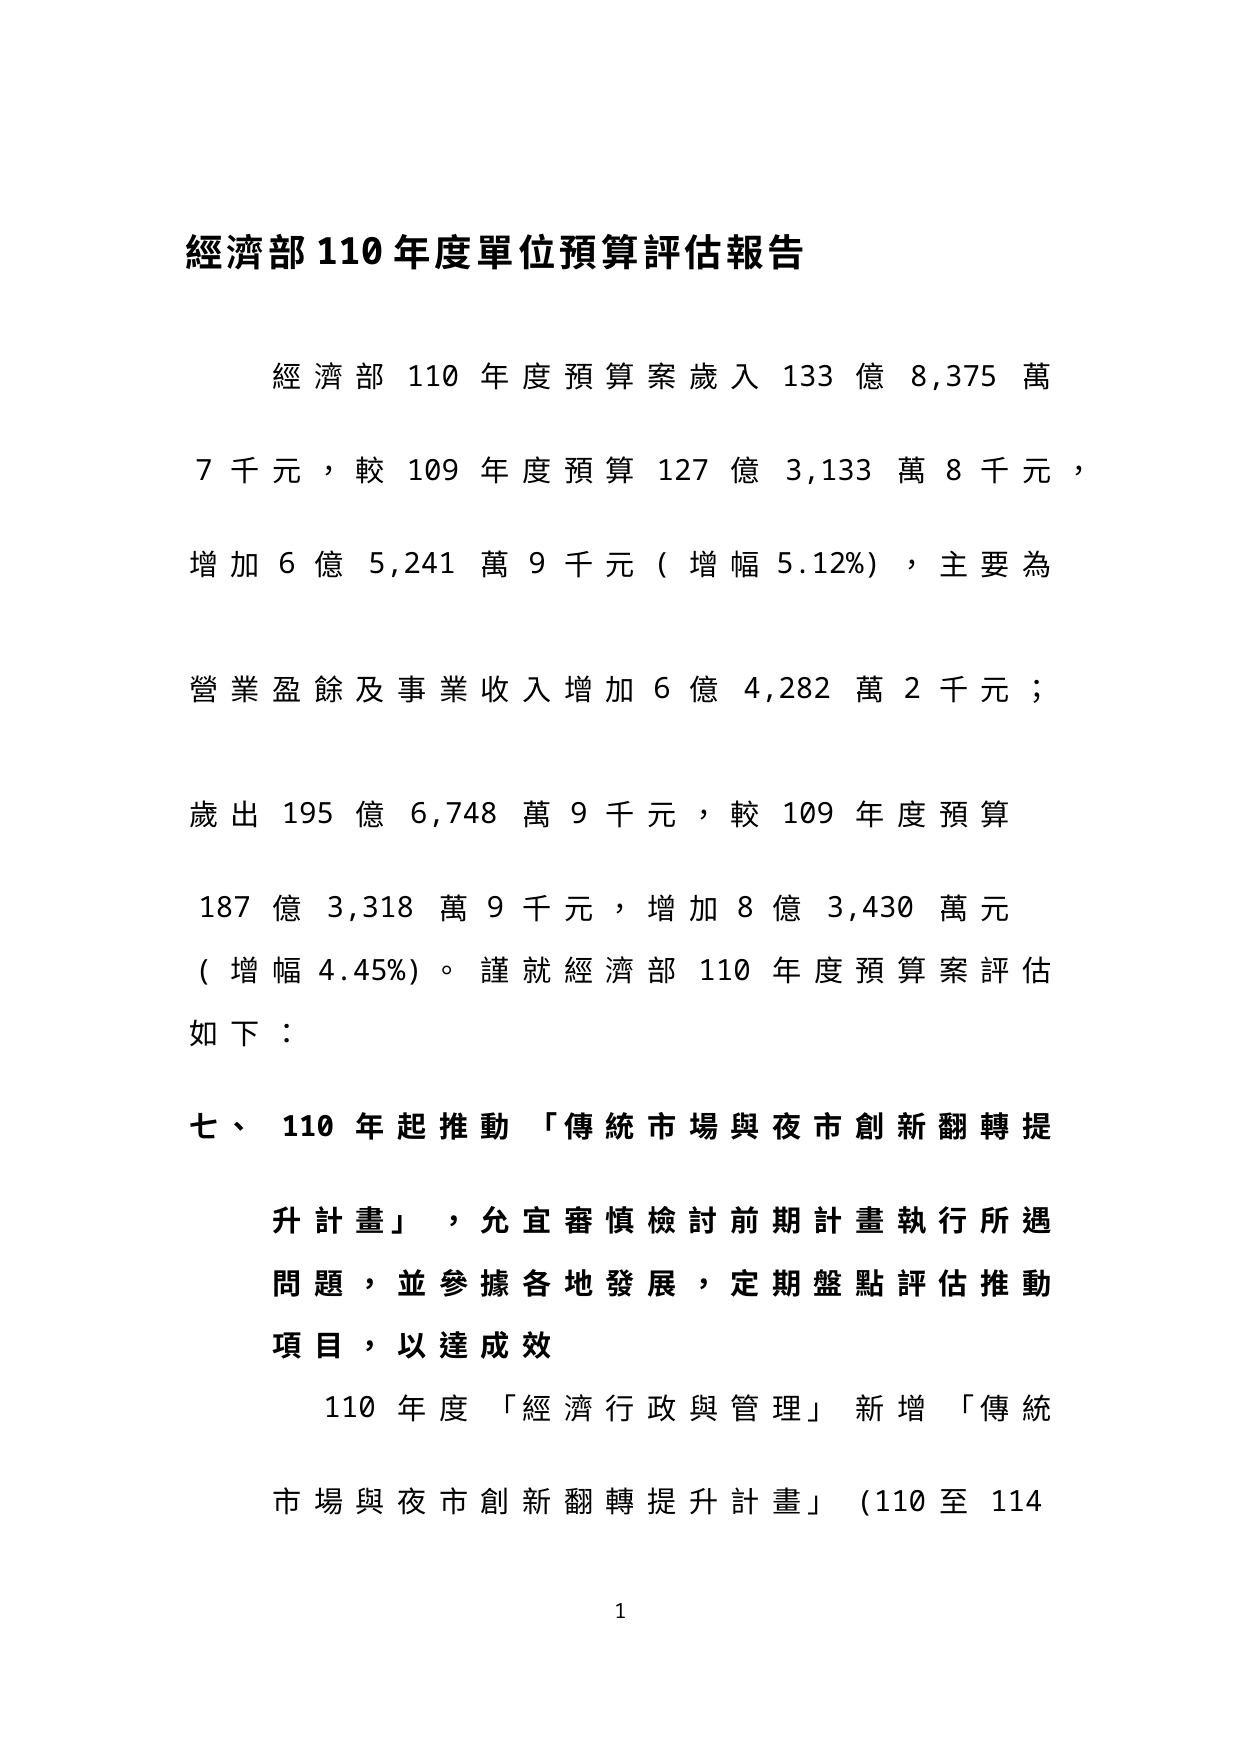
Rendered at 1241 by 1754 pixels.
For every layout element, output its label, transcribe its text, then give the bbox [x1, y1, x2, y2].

text 七、110年起推動「傳統市場與夜市創新翻轉提升計畫」，允宜審慎檢討前期計畫執行所遇問題，並參據各地發展，定期盤點評估推動項目，以達成效 [183, 1052, 1058, 1365]
text 經濟部110年度單位預算評估報告 [183, 177, 1058, 302]
text 110年度「經濟行政與管理」新增「傳統市場與夜市創新翻轉提升計畫」(110至114 [242, 1365, 1058, 1552]
text 經濟部110年度預算案歲入133億8,375萬7千元，較109年度預算127億3,133萬8千元，增加6億5,241萬9千元(增幅5.12%)，主要為營業盈餘及事業收入增加6億4,282萬2千元；歲出195億6,748萬9千元，較109年度預算187億3,318萬9千元，增加8億3,430萬元(增幅4.45%)。謹就經濟部110年度預算案評估如下： [183, 302, 1058, 1052]
